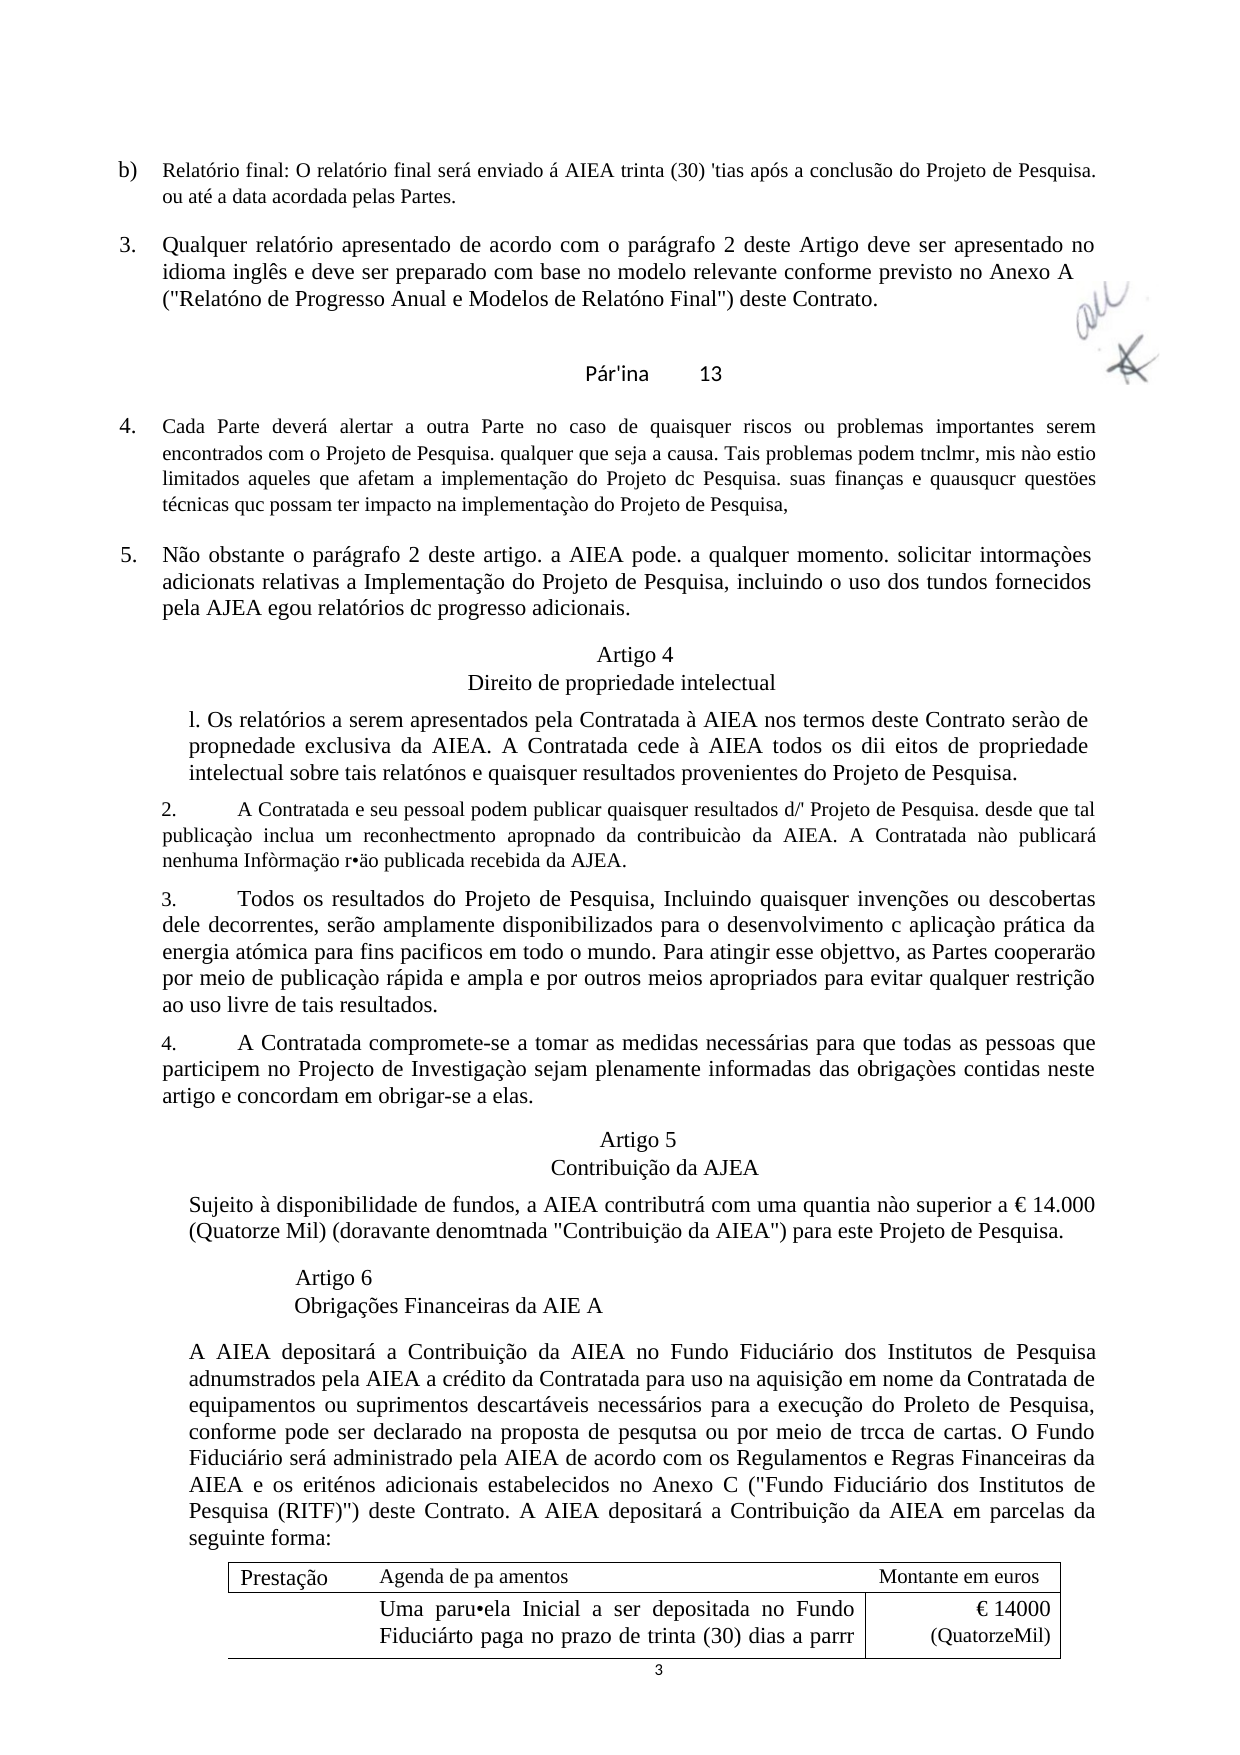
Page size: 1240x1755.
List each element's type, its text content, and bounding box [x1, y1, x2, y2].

text Artigo 5 [249, 1126, 1026, 1153]
list A Contratada e seu pessoal podem publicar quaisquer resultados d/' Projeto de Pesquisa. desde que tal publicaçào inclua um reconhectmento apropnado da contribuicào da AIEA. A Contratada nào publicará nenhuma Infòrmaçäo r•äo publicada recebida da AJEA. [161, 797, 1097, 872]
table_header Agenda de pa amentos [367, 1563, 865, 1592]
table_header Prestação [229, 1563, 367, 1592]
table_header Montante em euros [865, 1563, 1060, 1592]
text A AIEA depositará a Contribuição da AIEA no Fundo Fiduciário dos Institutos de Pesquisa adnumstrados pela AIEA a crédito da Contratada para uso na aquisição em nome da Contratada de equipamentos ou suprimentos descartáveis necessários para a execução do Proleto de Pesquisa, conforme pode ser declarado na proposta de pesqutsa ou por meio de trcca de cartas. O Fundo Fiduciário será administrado pela AIEA de acordo com os Regulamentos e Regras Financeiras da AIEA e os eriténos adicionais estabelecidos no Anexo C ("Fundo Fiduciário dos Institutos de Pesquisa (RITF)") deste Contrato. A AIEA depositará a Contribuição da AIEA em parcelas da seguinte forma: [188, 1338, 1097, 1550]
text Artigo 4 [249, 641, 1021, 667]
text Pár'ina 13 [162, 359, 1101, 387]
list A Contratada compromete-se a tomar as medidas necessárias para que todas as pessoas que participem no Projecto de Investigaçào sejam plenamente informadas das obrigaçòes contidas neste artigo e concordam em obrigar-se a elas. [161, 1029, 1097, 1108]
text Obrigações Financeiras da AIE A [294, 1292, 1097, 1318]
text Artigo 6 [295, 1264, 1097, 1291]
table_cell [228, 1593, 367, 1658]
text Contribuição da AJEA [249, 1154, 1061, 1181]
list Todos os resultados do Projeto de Pesquisa, Incluindo quaisquer invenções ou descobertas dele decorrentes, serão amplamente disponibilizados para o desenvolvimento c aplicaçào prática da energia atómica para fins pacificos em todo o mundo. Para atingir esse objettvo, as Partes cooperaräo por meio de publicaçào rápida e ampla e por outros meios apropriados para evitar qualquer restrição ao uso livre de tais resultados. [161, 884, 1097, 1017]
text Direito de propriedade intelectual [249, 669, 994, 695]
text Sujeito à disponibilidade de fundos, a AIEA contributrá com uma quantia nào superior a € 14.000 (Quatorze Mil) (doravante denomtnada "Contribuiçäo da AIEA") para este Projeto de Pesquisa. [188, 1191, 1097, 1244]
text l. Os relatórios a serem apresentados pela Contratada à AIEA nos termos deste Contrato serào de propnedade exclusiva da AIEA. A Contratada cede à AIEA todos os dii eitos de propriedade intelectual sobre tais relatónos e quaisquer resultados provenientes do Projeto de Pesquisa. [188, 706, 1089, 785]
list Relatório final: O relatório final será enviado á AIEA trinta (30) 'tias após a conclusão do Projeto de Pesquisa. ou até a data acordada pelas Partes. [118, 156, 1099, 208]
list Não obstante o parágrafo 2 deste artigo. a AIEA pode. a qualquer momento. solicitar intormaçòes adicionats relativas a Implementação do Projeto de Pesquisa, incluindo o uso dos tundos fornecidos pela AJEA egou relatórios dc progresso adicionais. [120, 541, 1093, 621]
table_cell Uma paru•ela Inicial a ser depositada no Fundo Fiduciárto paga no prazo de trinta (30) dias a parrr [367, 1593, 865, 1658]
list Cada Parte deverá alertar a outra Parte no caso de quaisquer riscos ou problemas importantes serem encontrados com o Projeto de Pesquisa. qualquer que seja a causa. Tais problemas podem tnclmr, mis nào estio limitados aqueles que afetam a implementação do Projeto dc Pesquisa. suas finanças e quausqucr questöes técnicas quc possam ter impacto na implementaçào do Projeto de Pesquisa, [119, 412, 1097, 516]
table_cell € 14000 (QuatorzeMil) [866, 1593, 1060, 1658]
list Qualquer relatório apresentado de acordo com o parágrafo 2 deste Artigo deve ser apresentado no idioma inglês e deve ser preparado com base no modelo relevante conforme previsto no Anexo A ("Relatóno de Progresso Anual e Modelos de Relatóno Final") deste Contrato. [119, 231, 1097, 311]
